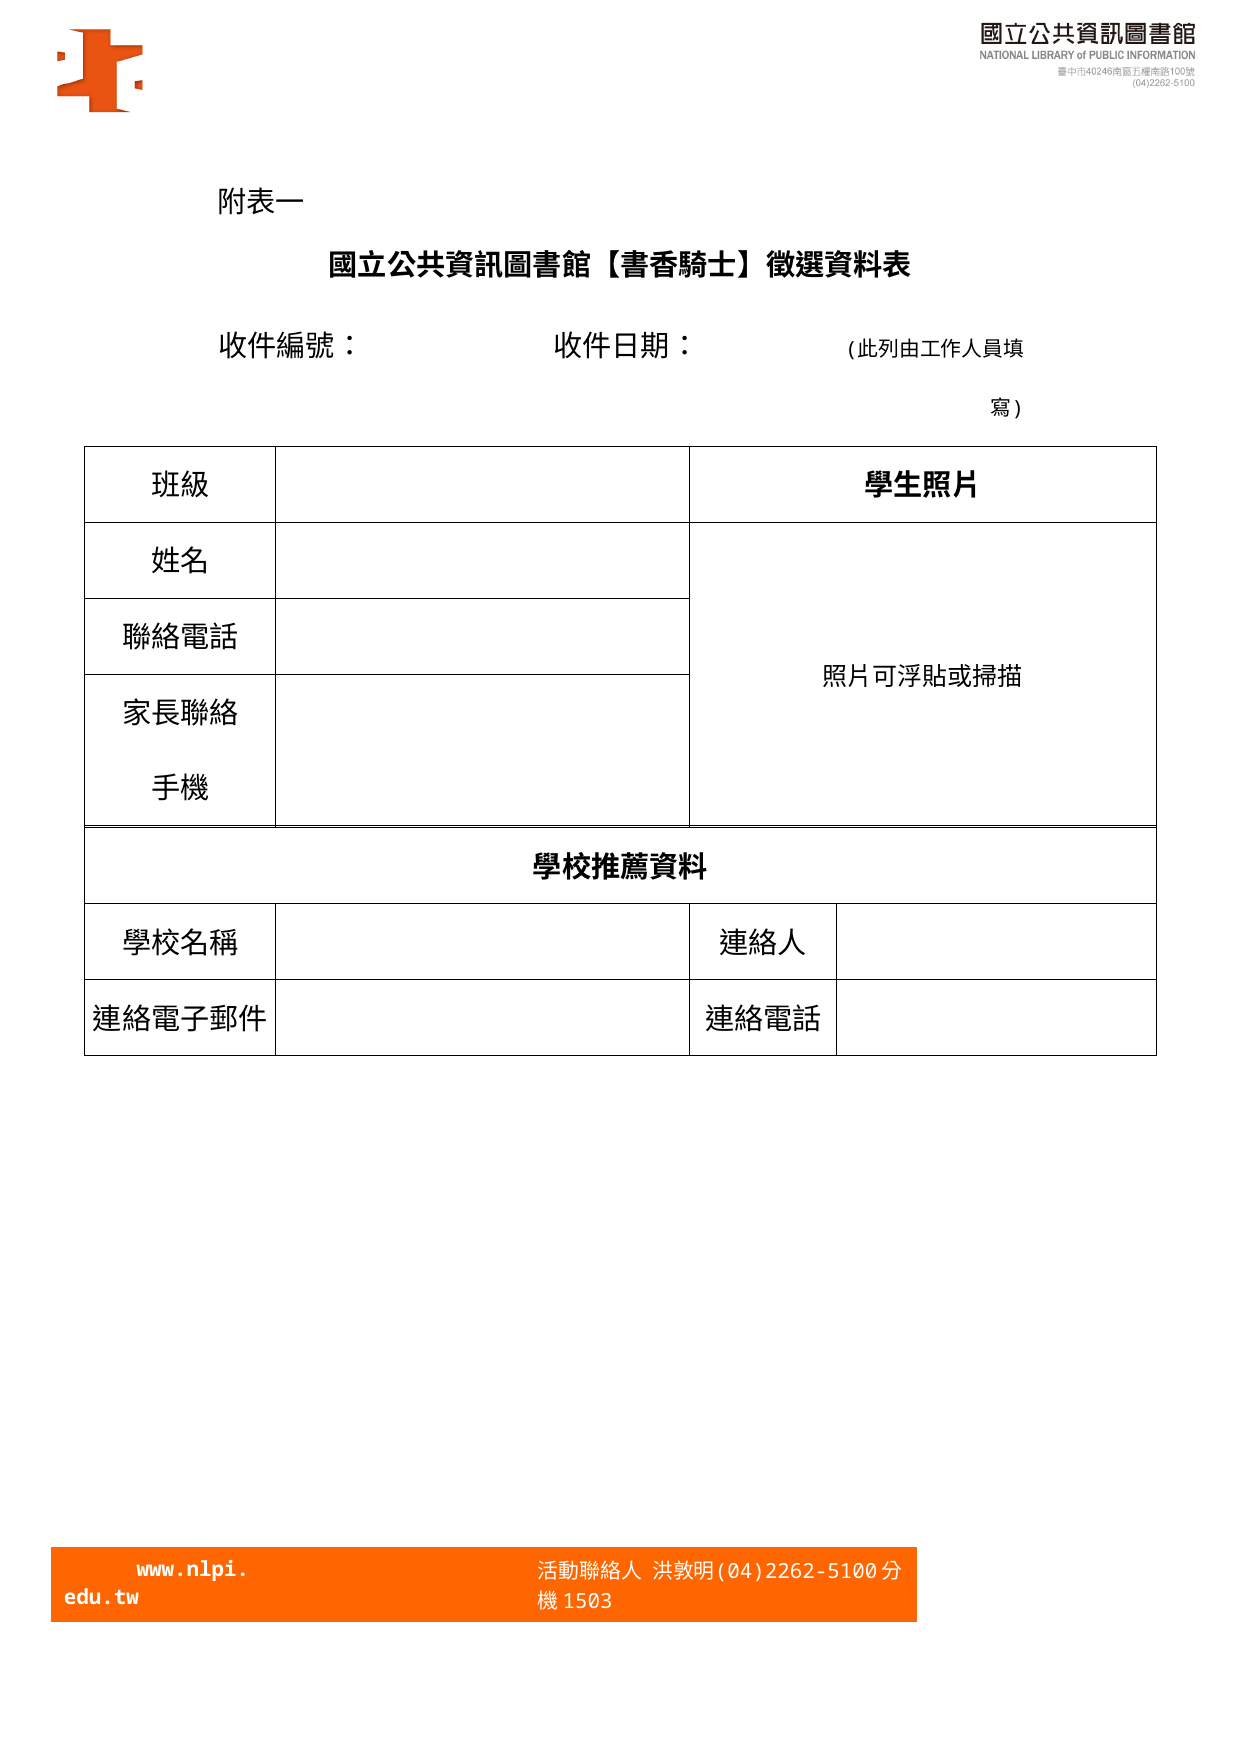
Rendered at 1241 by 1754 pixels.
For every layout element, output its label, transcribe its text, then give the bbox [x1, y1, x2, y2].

table_cell [276, 523, 689, 598]
table_cell 聯絡電話 [85, 599, 275, 674]
table_cell 姓名 [85, 523, 275, 598]
table_header [276, 447, 689, 522]
table_cell [276, 980, 689, 1055]
table_cell 學校名稱 [85, 904, 275, 979]
table_cell [837, 980, 1156, 1055]
table_cell [276, 904, 689, 979]
text 收件編號： 收件日期： (此列由工作人員填寫) [187, 302, 1024, 427]
text 附表一 [112, 158, 1053, 221]
table_cell 學校推薦資料 [85, 828, 1156, 903]
table_cell 家長聯絡 手機 [85, 675, 275, 825]
table_cell 連絡人 [690, 904, 836, 979]
table_cell [276, 675, 689, 825]
text 國立公共資訊圖書館【書香騎士】徵選資料表 [187, 221, 1053, 283]
table_cell 照片可浮貼或掃描 [690, 523, 1156, 825]
table_cell 連絡電子郵件 [85, 980, 275, 1055]
table_cell 連絡電話 [690, 980, 836, 1055]
table_cell [276, 599, 689, 674]
table_header 學生照片 [690, 447, 1156, 522]
table_header 班級 [85, 447, 275, 522]
table_cell [837, 904, 1156, 979]
